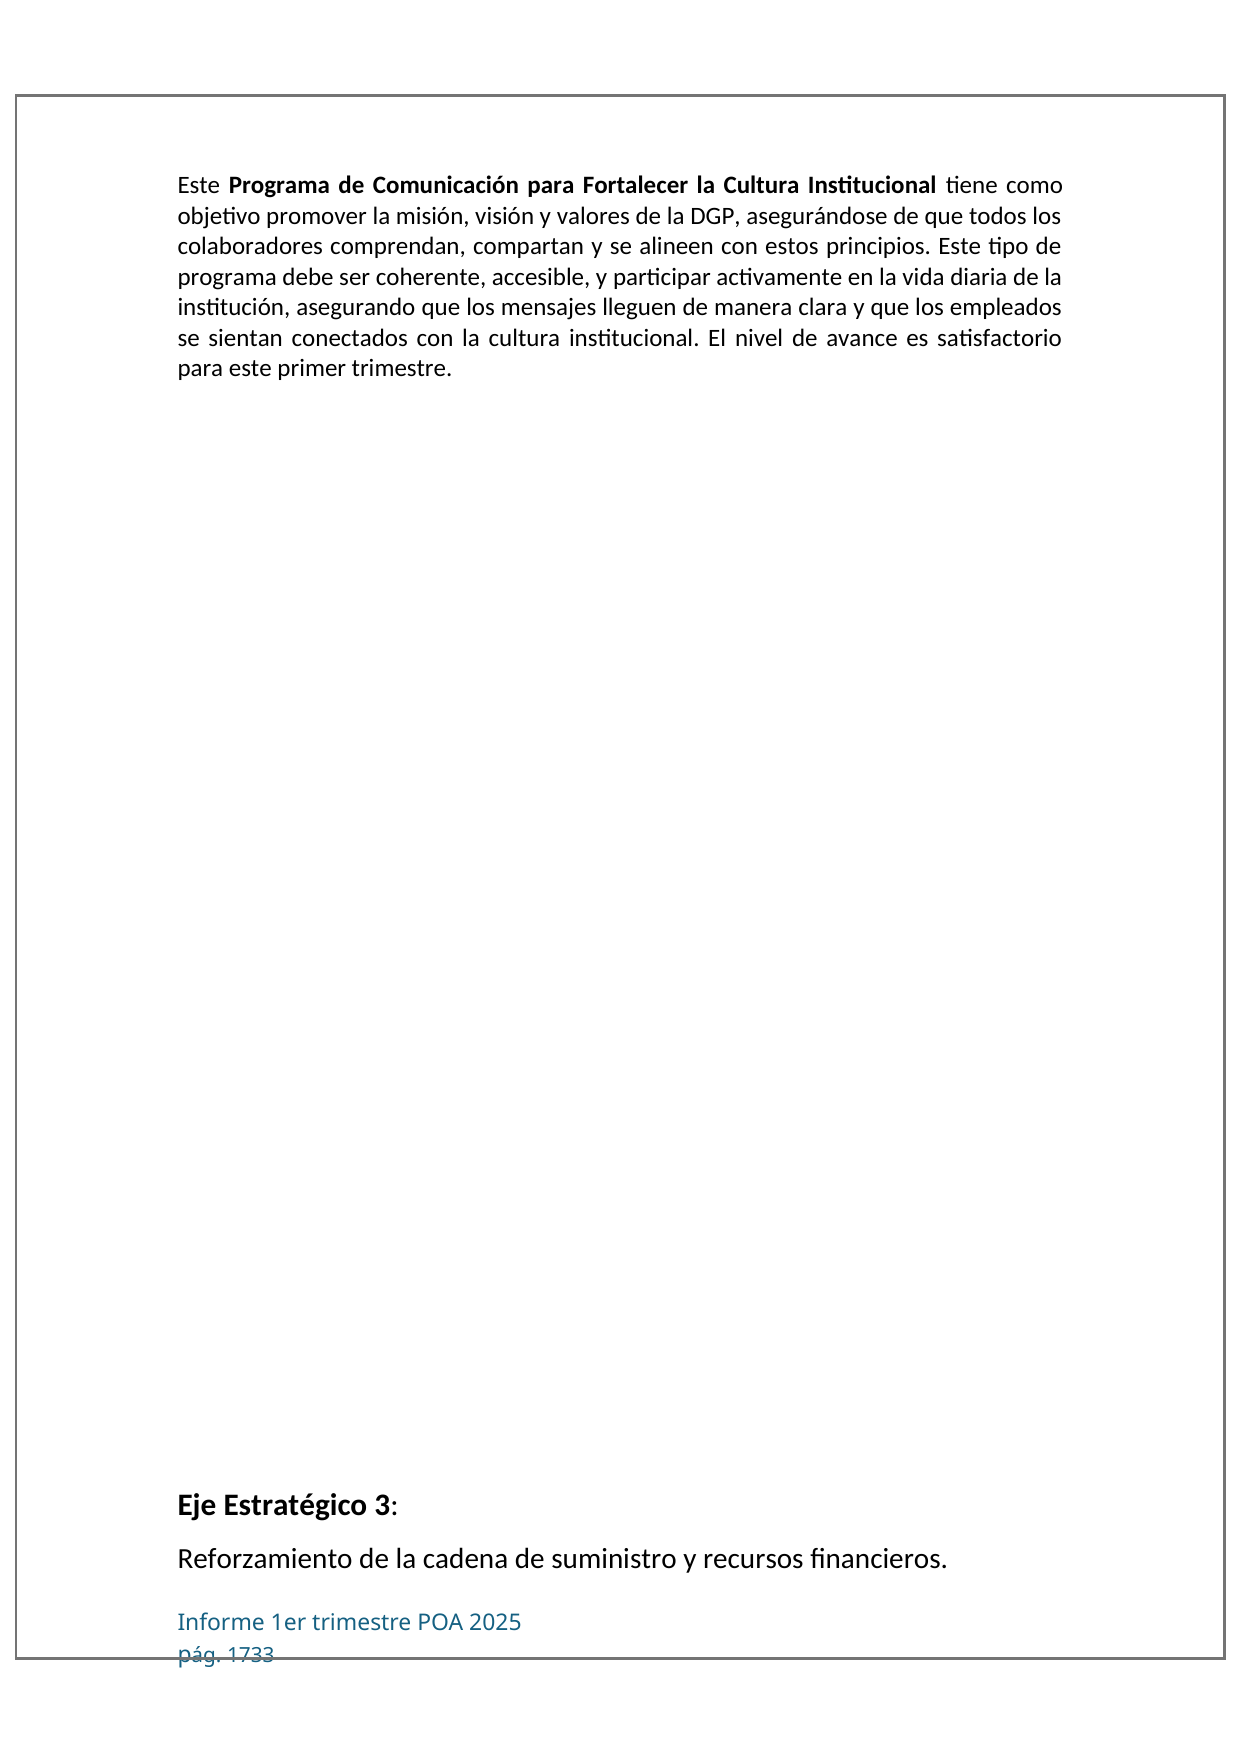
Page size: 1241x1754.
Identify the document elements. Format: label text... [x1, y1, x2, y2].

text Eje Estratégico 3: [177, 1485, 1063, 1523]
text Reforzamiento de la cadena de suministro y recursos financieros. [177, 1540, 1063, 1575]
text Este Programa de Comunicación para Fortalecer la Cultura Institucional tiene como objetivo promover la misión, visión y valores de la DGP, asegurándose de que todos los colaboradores comprendan, compartan y se alineen con estos principios. Este tipo de programa debe ser coherente, accesible, y participar activamente en la vida diaria de la institución, asegurando que los mensajes lleguen de manera clara y que los empleados se sientan conectados con la cultura institucional. El nivel de avance es satisfactorio para este primer trimestre. [177, 169, 1063, 383]
